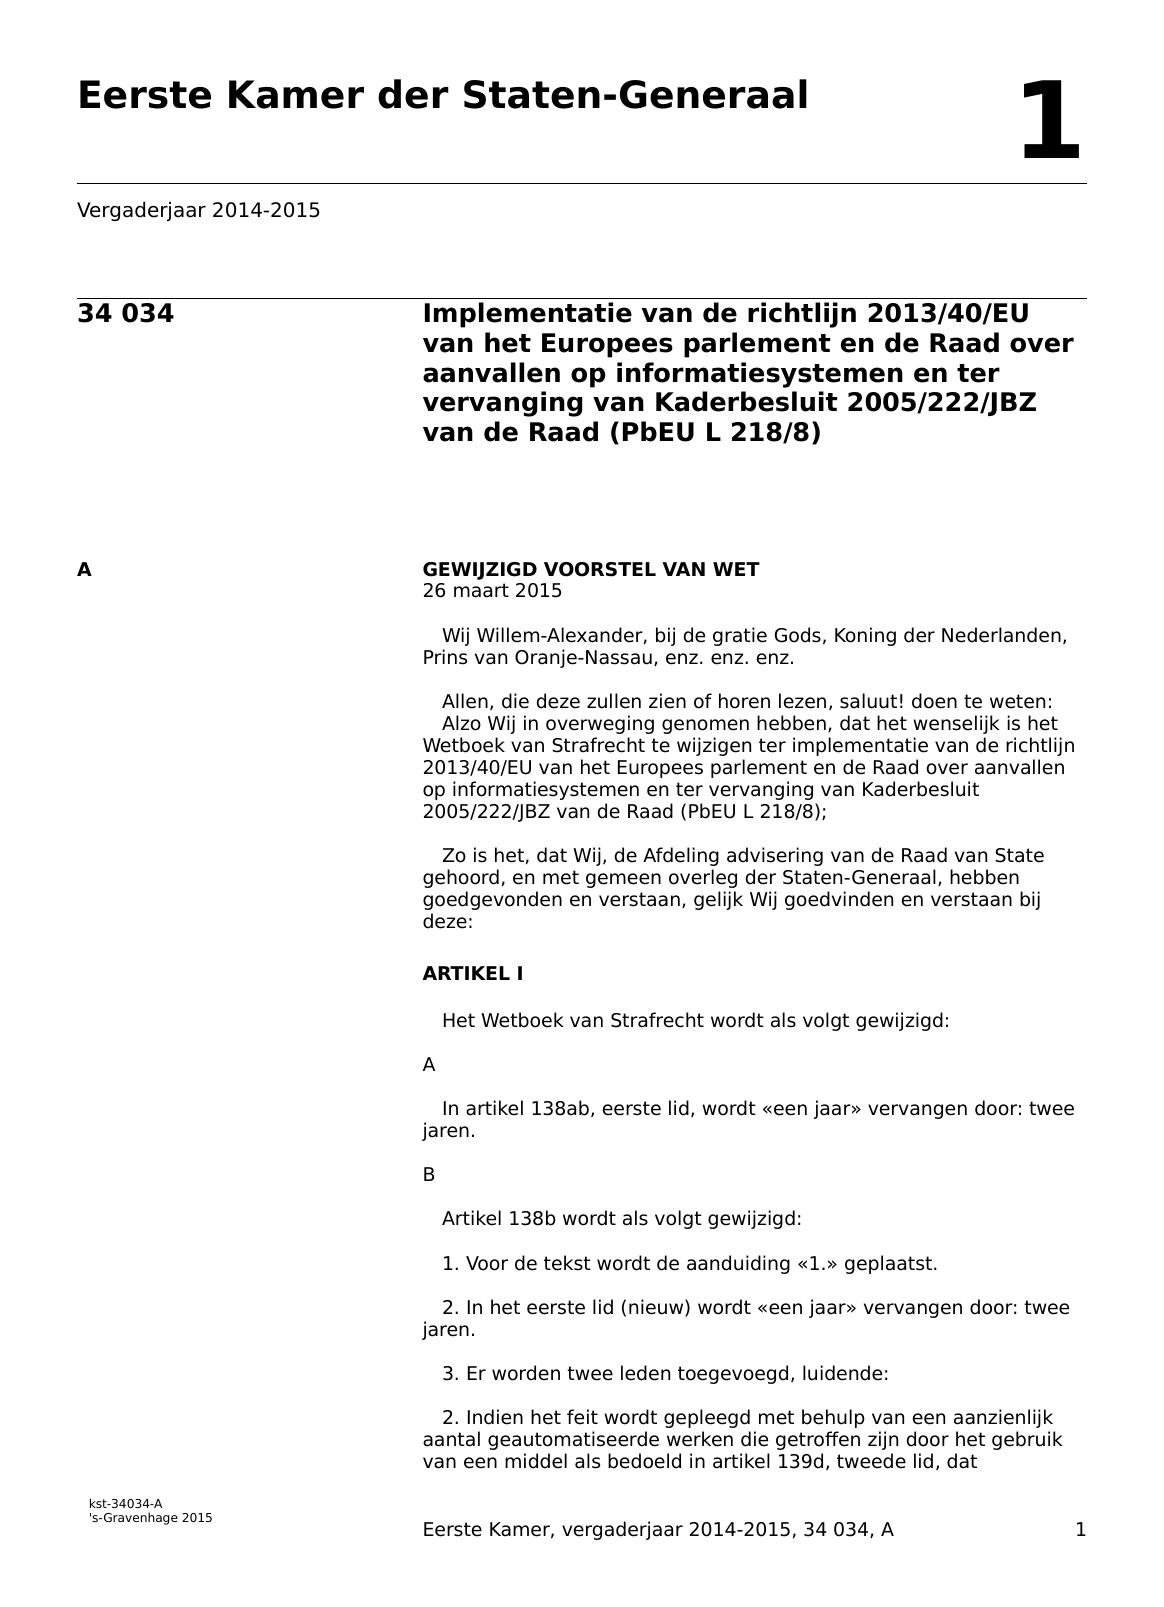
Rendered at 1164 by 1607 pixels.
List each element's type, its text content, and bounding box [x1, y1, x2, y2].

text Het Wetboek van Strafrecht wordt als volgt gewijzigd: [422, 1010, 1087, 1032]
text Artikel 138b wordt als volgt gewijzigd: [422, 1208, 1087, 1230]
text Alzo Wij in overweging genomen hebben, dat het wenselijk is het Wetboek van Strafrecht te wijzigen ter implementatie van de richtlijn 2013/40/EU van het Europees parlement en de Raad over aanvallen op informatiesystemen en ter vervanging van Kaderbesluit 2005/222/JBZ van de Raad (PbEU L 218/8); [422, 713, 1087, 823]
text A [422, 1054, 1087, 1076]
subtitle ARTIKEL I [422, 963, 1087, 985]
text 2. In het eerste lid (nieuw) wordt «een jaar» vervangen door: twee jaren. [422, 1297, 1087, 1341]
text Zo is het, dat Wij, de Afdeling advisering van de Raad van State gehoord, en met gemeen overleg der Staten-Generaal, hebben goedgevonden en verstaan, gelijk Wij goedvinden en verstaan bij deze: [422, 845, 1087, 933]
subtitle 34 034 Implementatie van de richtlijn 2013/40/EU van het Europees parlement en de Raad over aanvallen op informatiesystemen en ter vervanging van Kaderbesluit 2005/222/JBZ van de Raad (PbEU L 218/8) [77, 299, 1087, 447]
subtitle A GEWIJZIGD VOORSTEL VAN WET [77, 558, 1087, 580]
text 3. Er worden twee leden toegevoegd, luidende: [422, 1363, 1087, 1385]
text 2. Indien het feit wordt gepleegd met behulp van een aanzienlijk aantal geautomatiseerde werken die getroffen zijn door het gebruik van een middel als bedoeld in artikel 139d, tweede lid, dat [422, 1407, 1087, 1473]
text 1. Voor de tekst wordt de aanduiding «1.» geplaatst. [422, 1252, 1087, 1274]
text 's-Gravenhage 2015 [88, 1511, 323, 1525]
text B [422, 1164, 1087, 1186]
text Allen, die deze zullen zien of horen lezen, saluut! doen te weten: [422, 691, 1087, 713]
text Wij Willem-Alexander, bij de gratie Gods, Koning der Nederlanden, Prins van Oranje-Nassau, enz. enz. enz. [422, 624, 1087, 668]
table_cell Vergaderjaar 2014-2015 [77, 184, 1087, 298]
text kst-34034-A [88, 1497, 323, 1511]
text 26 maart 2015 [422, 580, 1087, 602]
table_header 1 [886, 59, 1087, 183]
table_header Eerste Kamer der Staten-Generaal [77, 59, 886, 183]
text In artikel 138ab, eerste lid, wordt «een jaar» vervangen door: twee jaren. [422, 1098, 1087, 1142]
